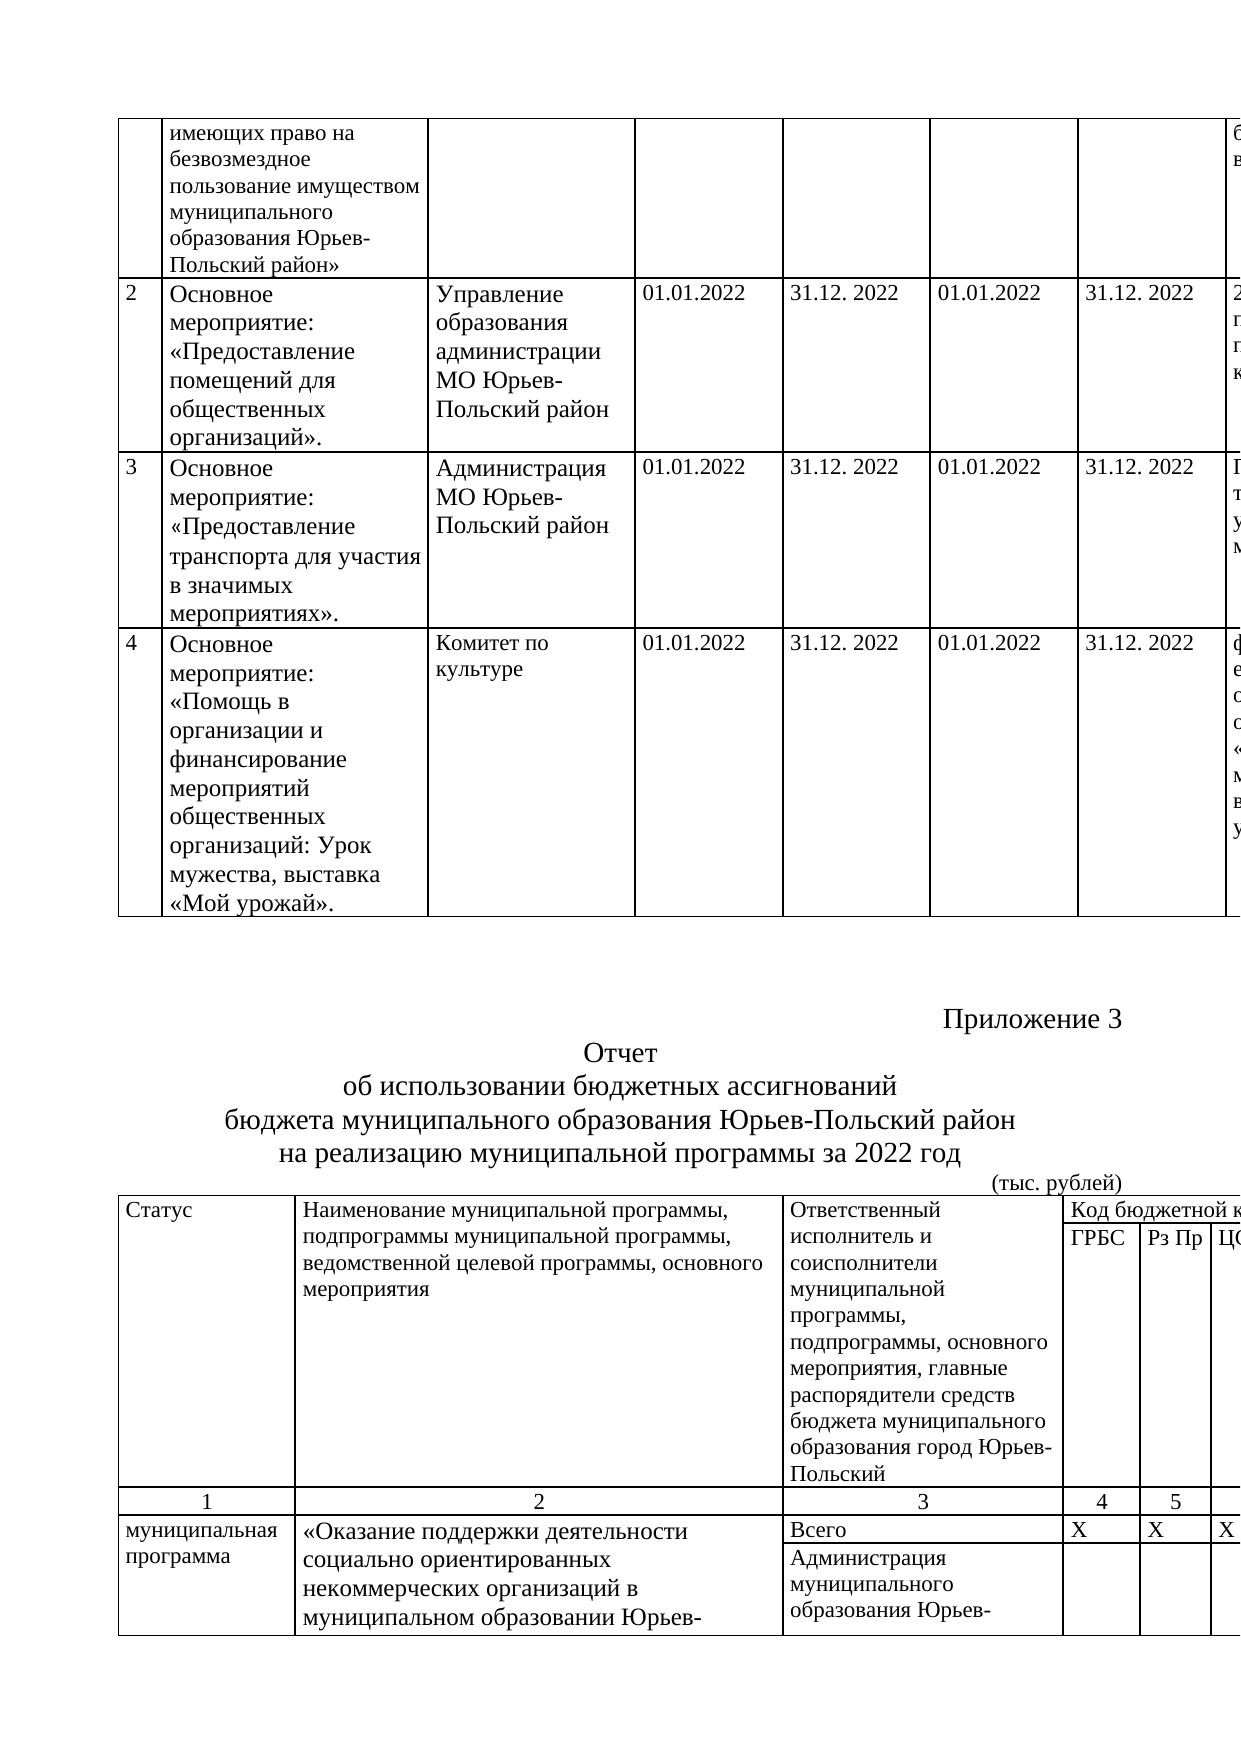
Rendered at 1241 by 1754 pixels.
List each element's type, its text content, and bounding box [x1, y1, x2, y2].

table_cell [1079, 119, 1225, 277]
text Отчет [118, 1035, 1122, 1068]
table_header Ответственный исполнитель и соисполнители муниципальной программы, подпрограммы, основного мероприятия, главные распорядители средств бюджета муниципального образования город Юрьев-Польский [784, 1196, 1062, 1486]
table_cell Основное мероприятие: «Предоставление транспорта для участия в значимых мероприятиях». [163, 453, 427, 627]
table_cell [119, 119, 161, 277]
table_cell 01.01.2022 [931, 279, 1077, 451]
table_cell Всего [784, 1516, 1062, 1542]
table_cell финансирование мероприятий общественных организаций: «Урок мужества», выставка «Мой урожай» [1227, 629, 1240, 916]
table_cell 01.01.2022 [931, 629, 1077, 916]
table_cell X [1064, 1516, 1139, 1542]
table_cell 2 [296, 1488, 782, 1514]
table_cell 2 организациям предоставить помещения под кабинеты [1227, 279, 1240, 451]
table_cell 3 [784, 1488, 1062, 1514]
text (тыс. рублей) [118, 1169, 1122, 1195]
table_cell 4 [119, 629, 161, 916]
table_cell [1212, 1544, 1240, 1635]
table_cell [429, 119, 634, 277]
table_cell 01.01.2022 [636, 279, 782, 451]
table_cell 4 [1064, 1488, 1139, 1514]
table_cell 31.12. 2022 [784, 629, 929, 916]
table_cell Управление образования администрации МО Юрьев-Польский район [429, 279, 634, 451]
table_cell [931, 119, 1077, 277]
table_cell 31.12. 2022 [1079, 279, 1225, 451]
table_header Код бюджетной классификации <*> [1064, 1196, 1240, 1222]
table_cell муниципальная программа [119, 1516, 294, 1635]
table_cell 31.12. 2022 [1079, 453, 1225, 627]
table_cell Предоставить транспорт для участия в мероприятиях [1227, 453, 1240, 627]
table_cell Основное мероприятие: «Предоставление помещений для общественных организаций». [163, 279, 427, 451]
table_cell 31.12. 2022 [784, 453, 929, 627]
table_cell 01.01.2022 [636, 453, 782, 627]
table_cell «Оказание поддержки деятельности социально ориентированных некоммерческих организаций в муниципальном образовании Юрьев- [296, 1516, 782, 1635]
table_cell X [1141, 1516, 1210, 1542]
table_cell Основное мероприятие: «Помощь в организации и финансирование мероприятий общественных организаций: Урок мужества, выставка «Мой урожай». [163, 629, 427, 916]
table_cell X [1212, 1516, 1240, 1542]
table_cell 31.12. 2022 [784, 279, 929, 451]
table_header Наименование муниципальной программы, подпрограммы муниципальной программы, ведомственной целевой программы, основного мероприятия [296, 1196, 782, 1486]
table_cell [636, 119, 782, 277]
table_cell Комитет по культуре [429, 629, 634, 916]
table_cell 5 [1141, 1488, 1210, 1514]
text бюджета муниципального образования Юрьев-Польский район [118, 1102, 1122, 1135]
table_cell [784, 119, 929, 277]
table_cell 2 общественных организации МО Юрьев-Польский район будут включены в Перечень [1227, 119, 1240, 277]
table_cell 01.01.2022 [636, 629, 782, 916]
table_cell 31.12. 2022 [1079, 629, 1225, 916]
text об использовании бюджетных ассигнований [118, 1068, 1122, 1102]
table_cell 3 [119, 453, 161, 627]
table_cell 1 [119, 1488, 294, 1514]
table_cell 6 [1212, 1488, 1240, 1514]
table_cell ГРБС [1064, 1224, 1139, 1486]
table_header Статус [119, 1196, 294, 1486]
table_cell Администрация МО Юрьев-Польский район [429, 453, 634, 627]
table_cell имеющих право на безвозмездное пользование имуществом муниципального образования Юрьев-Польский район» [163, 119, 427, 277]
table_cell [1141, 1544, 1210, 1635]
table_cell 01.01.2022 [931, 453, 1077, 627]
table_cell Рз Пр [1141, 1224, 1210, 1486]
text на реализацию муниципальной программы за 2022 год [118, 1135, 1122, 1169]
table_cell 2 [119, 279, 161, 451]
text Приложение 3 [118, 1001, 1122, 1035]
table_cell Администрация муниципального образования Юрьев- [784, 1544, 1062, 1635]
table_cell ЦСР [1212, 1224, 1240, 1486]
table_cell [1064, 1544, 1139, 1635]
